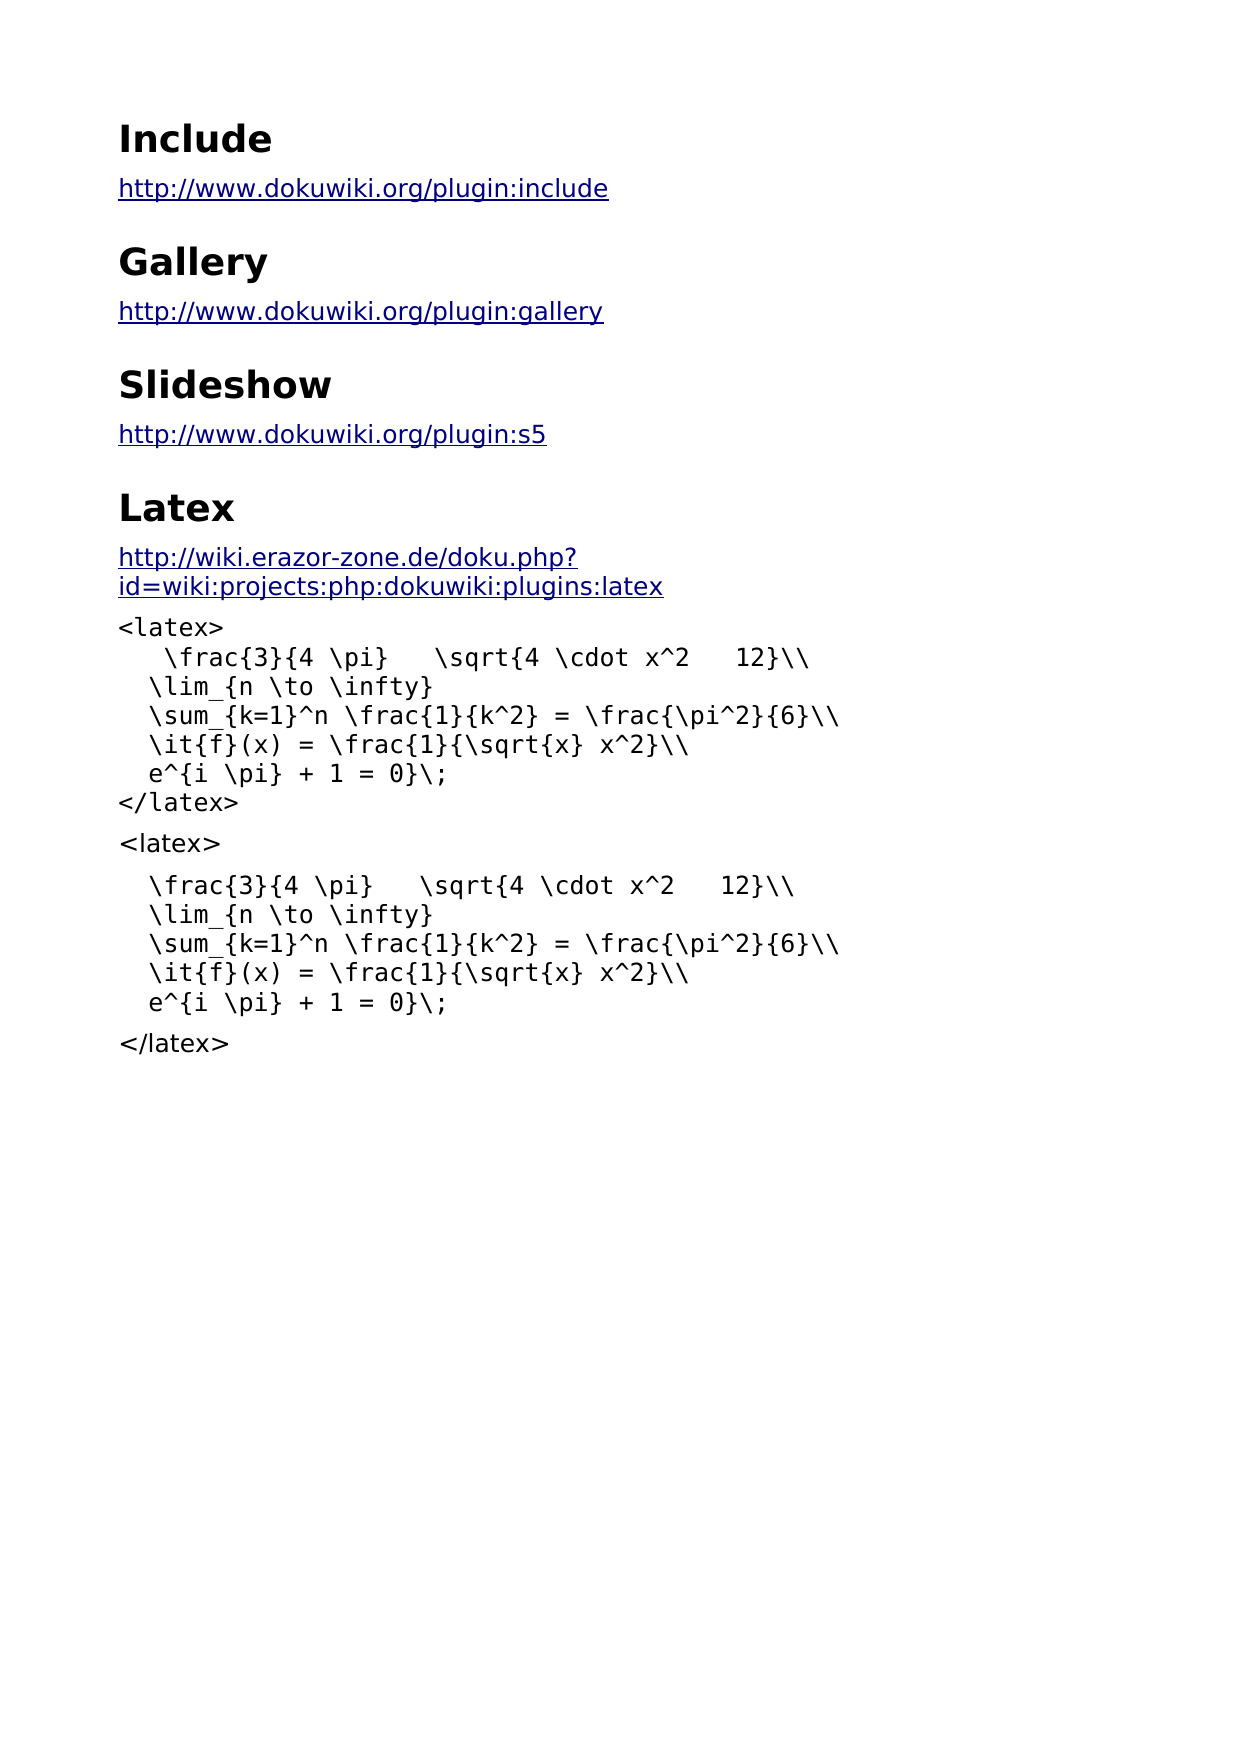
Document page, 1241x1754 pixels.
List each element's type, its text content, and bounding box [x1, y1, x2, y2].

text http://www.dokuwiki.org/plugin:gallery [118, 297, 1122, 326]
text <latex> [118, 829, 1122, 859]
text \frac{3}{4 \pi} \sqrt{4 \cdot x^2 12}\\ \lim_{n \to \infty} \sum_{k=1}^n \frac{1}{k^2} = \frac{\pi^2}{6}\\ \it{f}(x) = \frac{1}{\sqrt{x} x^2}\\ e^{i \pi} + 1 = 0}\; [118, 871, 1122, 1017]
text http://www.dokuwiki.org/plugin:include [118, 174, 1122, 203]
text </latex> [118, 1029, 1122, 1058]
text http://wiki.erazor-zone.de/doku.php?id=wiki:projects:php:dokuwiki:plugins:latex [118, 543, 1122, 601]
subtitle Latex [118, 487, 1122, 530]
text http://www.dokuwiki.org/plugin:s5 [118, 420, 1122, 449]
subtitle Gallery [118, 241, 1122, 284]
subtitle Include [118, 118, 1122, 162]
text <latex> \frac{3}{4 \pi} \sqrt{4 \cdot x^2 12}\\ \lim_{n \to \infty} \sum_{k=1}^n \frac{1}{k^2} = \frac{\pi^2}{6}\\ \it{f}(x) = \frac{1}{\sqrt{x} x^2}\\ e^{i \pi} + 1 = 0}\; </latex> [118, 613, 1122, 818]
subtitle Slideshow [118, 364, 1122, 407]
